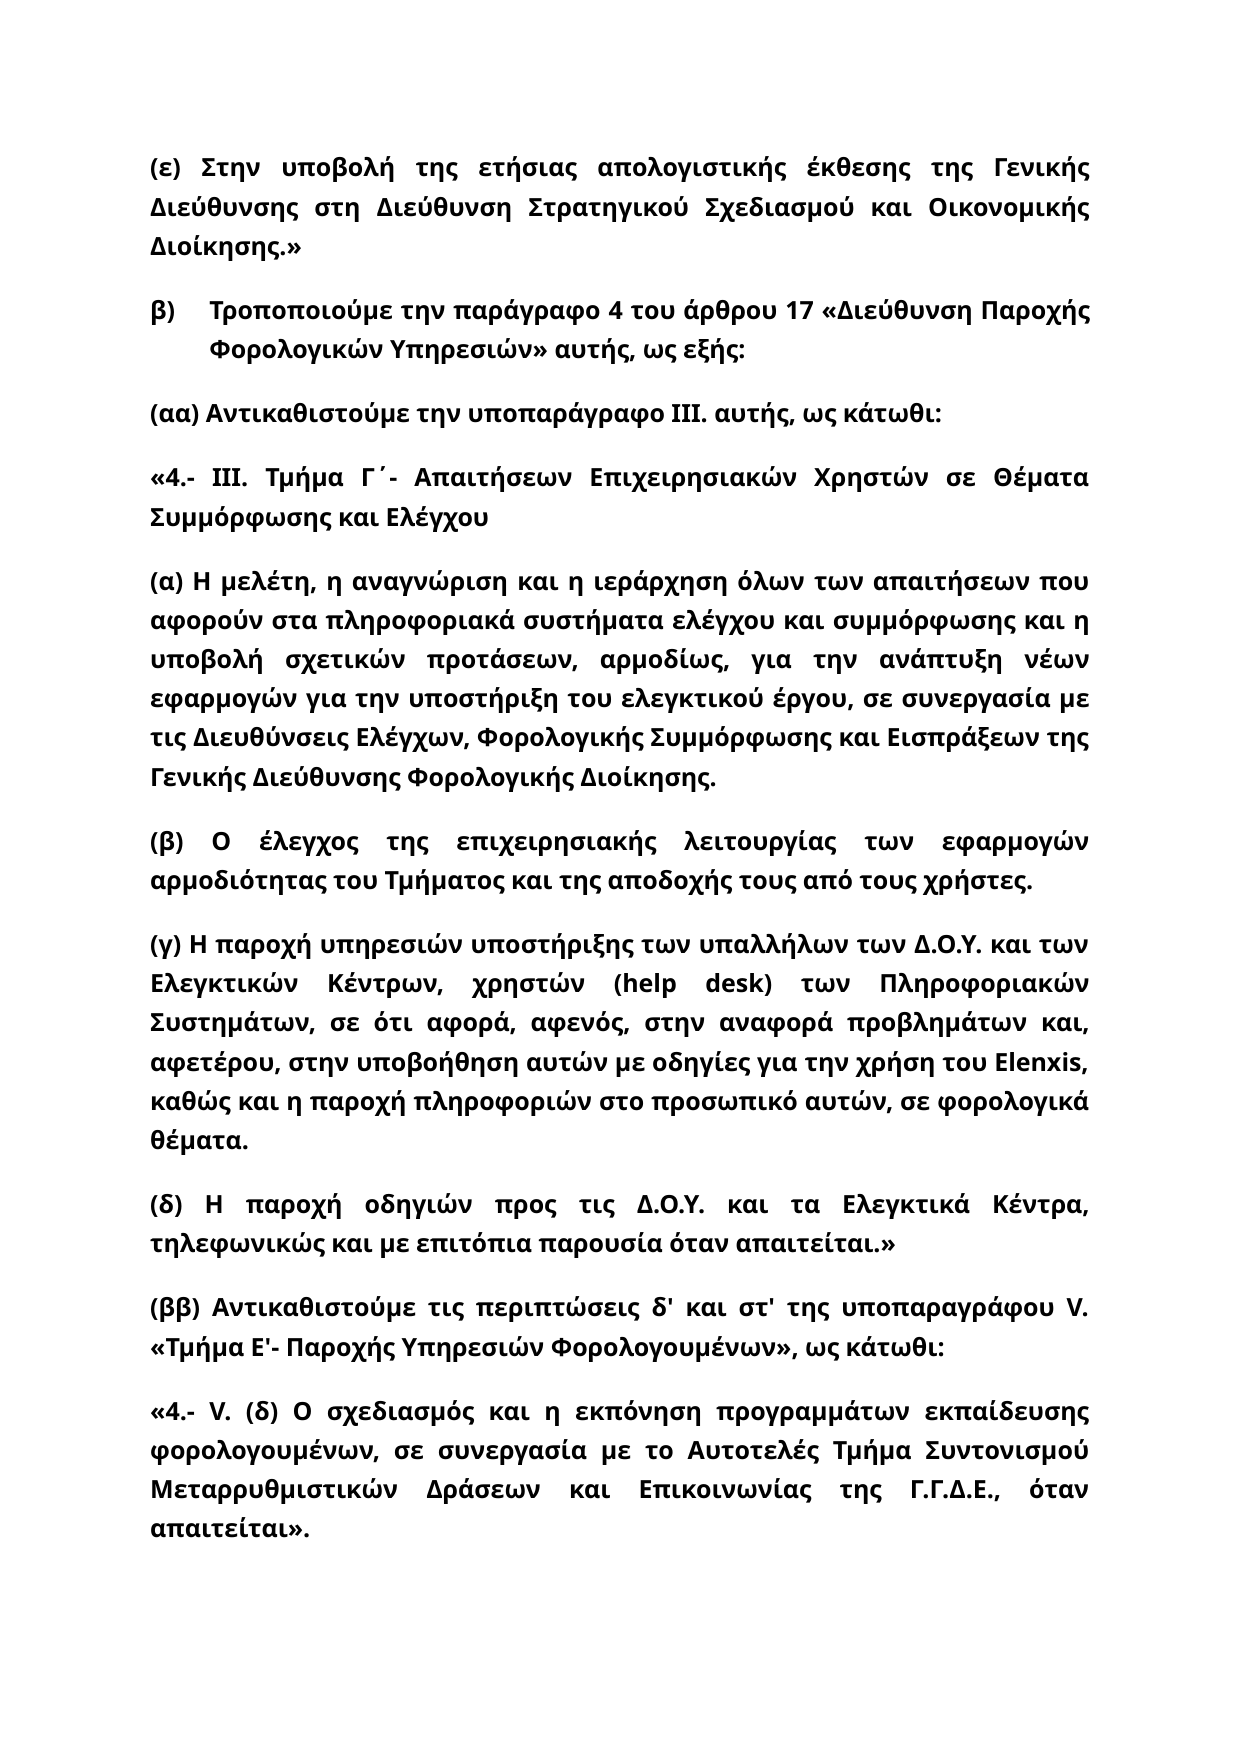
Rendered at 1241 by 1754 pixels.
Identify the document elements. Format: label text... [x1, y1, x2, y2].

text (δ) Η παροχή οδηγιών προς τις Δ.Ο.Υ. και τα Ελεγκτικά Κέντρα, τηλεφωνικώς και με επιτόπια παρουσία όταν απαιτείται.» [150, 1187, 1090, 1260]
text (α) Η μελέτη, η αναγνώριση και η ιεράρχηση όλων των απαιτήσεων που αφορούν στα πληροφοριακά συστήματα ελέγχου και συμμόρφωσης και η υποβολή σχετικών προτάσεων, αρμοδίως, για την ανάπτυξη νέων εφαρμογών για την υποστήριξη του ελεγκτικού έργου, σε συνεργασία με τις Διευθύνσεις Ελέγχων, Φορολογικής Συμμόρφωσης και Εισπράξεων της Γενικής Διεύθυνσης Φορολογικής Διοίκησης. [150, 563, 1090, 793]
text (γ) Η παροχή υπηρεσιών υποστήριξης των υπαλλήλων των Δ.Ο.Υ. και των Ελεγκτικών Κέντρων, χρηστών (help desk) των Πληροφοριακών Συστημάτων, σε ότι αφορά, αφενός, στην αναφορά προβλημάτων και, αφετέρου, στην υποβοήθηση αυτών με οδηγίες για την χρήση του Elenxis, καθώς και η παροχή πληροφοριών στο προσωπικό αυτών, σε φορολογικά θέματα. [150, 927, 1090, 1157]
text «4.- V. (δ) Ο σχεδιασμός και η εκπόνηση προγραμμάτων εκπαίδευσης φορολογουμένων, σε συνεργασία με το Αυτοτελές Τμήμα Συντονισμού Μεταρρυθμιστικών Δράσεων και Επικοινωνίας της Γ.Γ.Δ.Ε., όταν απαιτείται». [150, 1393, 1090, 1545]
text (β) Ο έλεγχος της επιχειρησιακής λειτουργίας των εφαρμογών αρμοδιότητας του Τμήματος και της αποδοχής τους από τους χρήστες. [150, 823, 1090, 897]
text «4.- ΙΙΙ. Τμήμα Γ΄- Απαιτήσεων Επιχειρησιακών Χρηστών σε Θέματα Συμμόρφωσης και Ελέγχου [150, 460, 1090, 533]
text (αα) Αντικαθιστούμε την υποπαράγραφο ΙΙΙ. αυτής, ως κάτωθι: [150, 396, 1090, 430]
list β) Τροποποιούμε την παράγραφο 4 του άρθρου 17 «Διεύθυνση Παροχής Φορολογικών Υπηρεσιών» αυτής, ως εξής: [150, 292, 1090, 366]
text (ε) Στην υποβολή της ετήσιας απολογιστικής έκθεσης της Γενικής Διεύθυνσης στη Διεύθυνση Στρατηγικού Σχεδιασμού και Οικονομικής Διοίκησης.» [150, 150, 1090, 262]
text (ββ) Αντικαθιστούμε τις περιπτώσεις δ' και στ' της υποπαραγράφου V. «Τμήμα Ε'- Παροχής Υπηρεσιών Φορολογουμένων», ως κάτωθι: [150, 1290, 1090, 1363]
